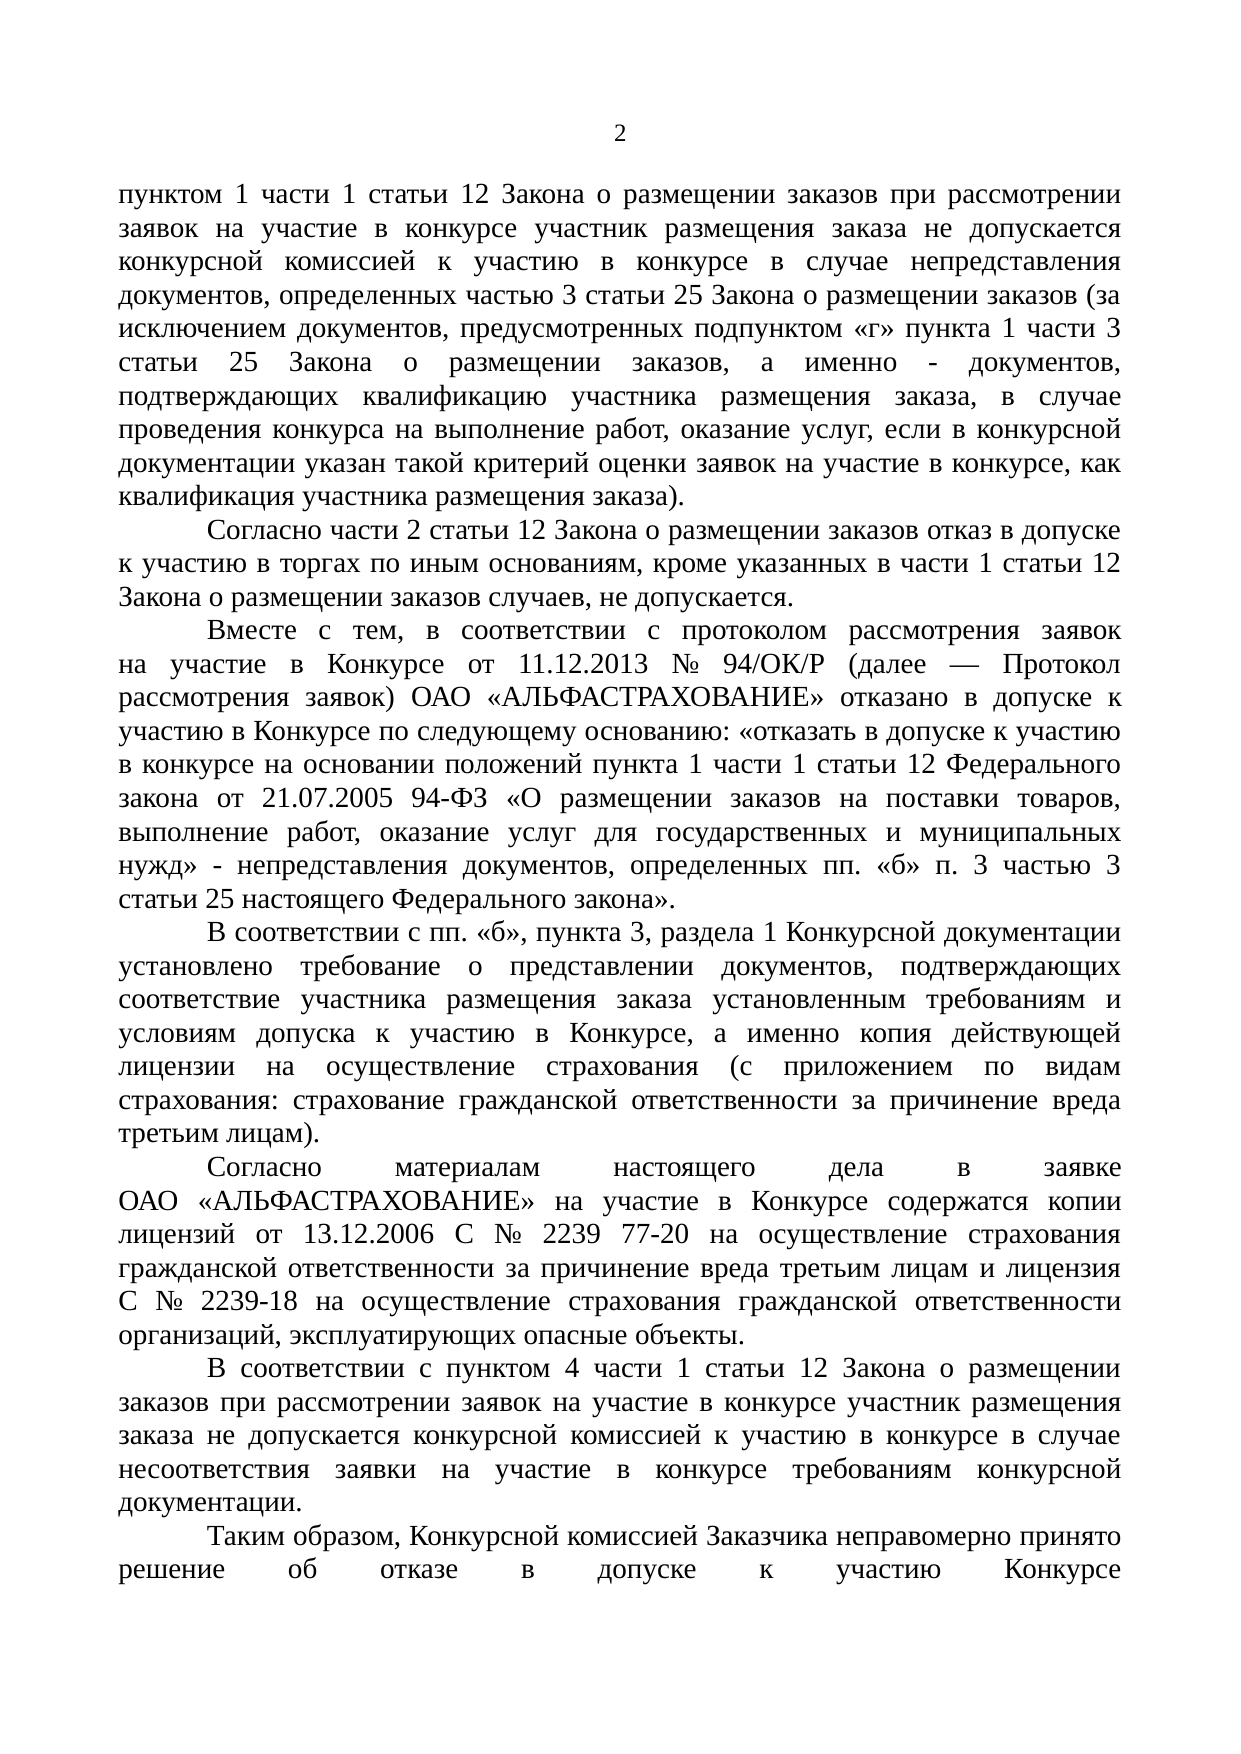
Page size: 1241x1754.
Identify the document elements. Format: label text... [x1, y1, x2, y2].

text В соответствии с пп. «б», пункта 3, раздела 1 Конкурсной документации установлено требование о представлении документов, подтверждающих соответствие участника размещения заказа установленным требованиям и условиям допуска к участию в Конкурсе, а именно копия действующей лицензии на осуществление страхования (с приложением по видам страхования: страхование гражданской ответственности за причинение вреда третьим лицам). [118, 914, 1122, 1149]
text Согласно части 2 статьи 12 Закона о размещении заказов отказ в допуске к участию в торгах по иным основаниям, кроме указанных в части 1 статьи 12 Закона о размещении заказов случаев, не допускается. [118, 512, 1122, 612]
text Таким образом, Конкурсной комиссией Заказчика неправомерно принято решение об отказе в допуске к участию Конкурсе [118, 1518, 1122, 1585]
text Вместе с тем, в соответствии с протоколом рассмотрения заявок на участие в Конкурсе от 11.12.2013 № 94/ОК/Р (далее — Протокол рассмотрения заявок) ОАО «АЛЬФАСТРАХОВАНИЕ» отказано в допуске к участию в Конкурсе по следующему основанию: «отказать в допуске к участию в конкурсе на основании положений пункта 1 части 1 статьи 12 Федерального закона от 21.07.2005 94-ФЗ «О размещении заказов на поставки товаров, выполнение работ, оказание услуг для государственных и муниципальных нужд» - непредставления документов, определенных пп. «б» п. 3 частью 3 статьи 25 настоящего Федерального закона». [118, 612, 1122, 914]
text В соответствии с пунктом 4 части 1 статьи 12 Закона о размещении заказов при рассмотрении заявок на участие в конкурсе участник размещения заказа не допускается конкурсной комиссией к участию в конкурсе в случае несоответствия заявки на участие в конкурсе требованиям конкурсной документации. [118, 1350, 1122, 1518]
text пунктом 1 части 1 статьи 12 Закона о размещении заказов при рассмотрении заявок на участие в конкурсе участник размещения заказа не допускается конкурсной комиссией к участию в конкурсе в случае непредставления документов, определенных частью 3 статьи 25 Закона о размещении заказов (за исключением документов, предусмотренных подпунктом «г» пункта 1 части 3 статьи 25 Закона о размещении заказов, а именно - документов, подтверждающих квалификацию участника размещения заказа, в случае проведения конкурса на выполнение работ, оказание услуг, если в конкурсной документации указан такой критерий оценки заявок на участие в конкурсе, как квалификация участника размещения заказа). [118, 176, 1122, 512]
text Согласно материалам настоящего дела в заявке ОАО «АЛЬФАСТРАХОВАНИЕ» на участие в Конкурсе содержатся копии лицензий от 13.12.2006 С № 2239 77-20 на осуществление страхования гражданской ответственности за причинение вреда третьим лицам и лицензия С № 2239-18 на осуществление страхования гражданской ответственности организаций, эксплуатирующих опасные объекты. [118, 1149, 1122, 1350]
